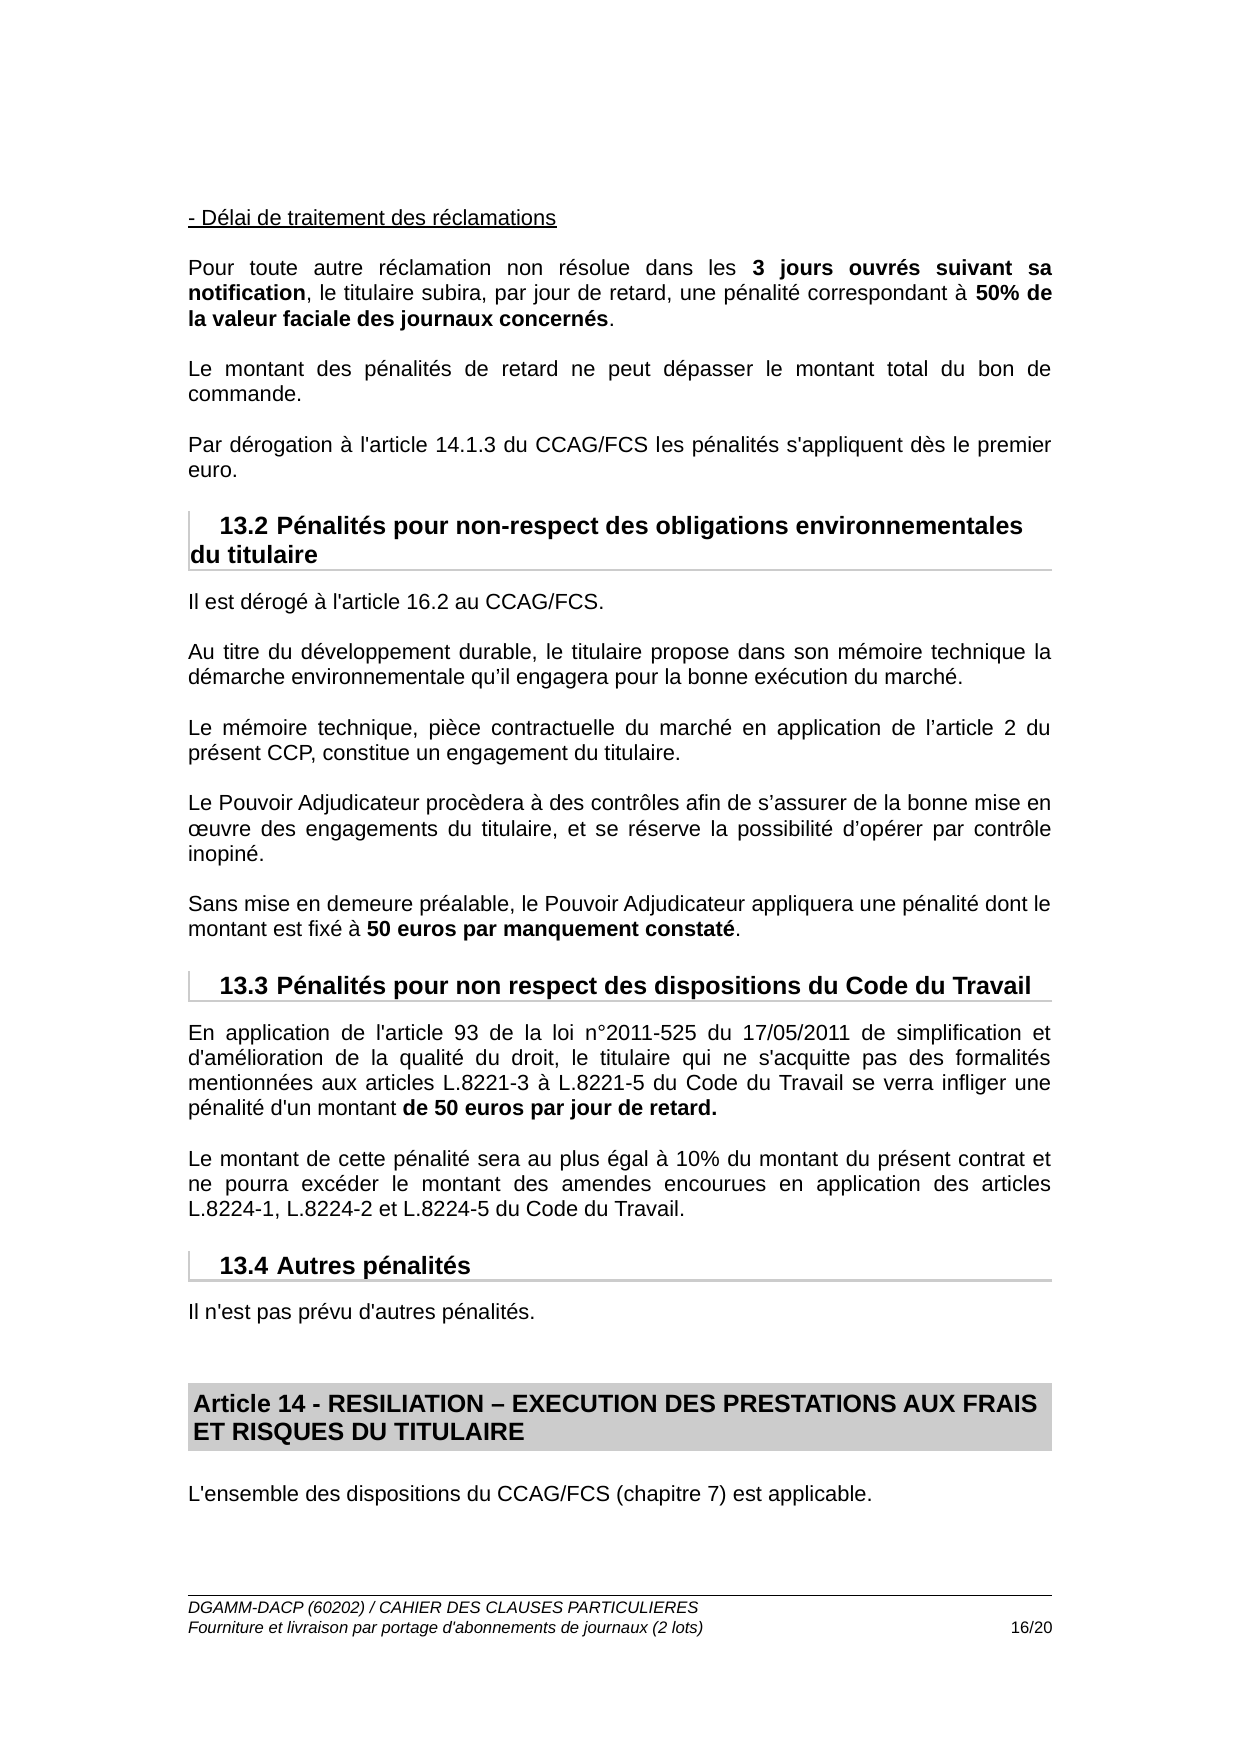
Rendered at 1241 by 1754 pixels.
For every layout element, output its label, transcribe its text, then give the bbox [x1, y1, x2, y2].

text Le mémoire technique, pièce contractuelle du marché en application de l’article 2 du présent CCP, constitue un engagement du titulaire. [188, 715, 1052, 765]
text Le montant des pénalités de retard ne peut dépasser le montant total du bon de commande. [188, 356, 1052, 406]
text En application de l'article 93 de la loi n°2011-525 du 17/05/2011 de simplification et d'amélioration de la qualité du droit, le titulaire qui ne s'acquitte pas des formalités mentionnées aux articles L.8221-3 à L.8221-5 du Code du Travail se verra infliger une pénalité d'un montant de 50 euros par jour de retard. [188, 1019, 1052, 1120]
text Il n'est pas prévu d'autres pénalités. [188, 1299, 1052, 1324]
text Sans mise en demeure préalable, le Pouvoir Adjudicateur appliquera une pénalité dont le montant est fixé à 50 euros par manquement constaté. [188, 891, 1052, 942]
text L'ensemble des dispositions du CCAG/FCS (chapitre 7) est applicable. [188, 1481, 1052, 1506]
text Par dérogation à l'article 14.1.3 du CCAG/FCS les pénalités s'appliquent dès le premier euro. [188, 431, 1052, 482]
text Il est dérogé à l'article 16.2 au CCAG/FCS. [188, 589, 1052, 614]
subtitle Pénalités pour non respect des dispositions du Code du Travail [190, 971, 1052, 1000]
text Le Pouvoir Adjudicateur procèdera à des contrôles afin de s’assurer de la bonne mise en œuvre des engagements du titulaire, et se réserve la possibilité d’opérer par contrôle inopiné. [188, 790, 1052, 866]
subtitle Pénalités pour non-respect des obligations environnementales du titulaire [190, 511, 1052, 569]
subtitle RESILIATION – EXECUTION DES PRESTATIONS AUX FRAIS ET RISQUES DU TITULAIRE [190, 1386, 1050, 1449]
text - Délai de traitement des réclamations [188, 204, 1052, 230]
text Pour toute autre réclamation non résolue dans les 3 jours ouvrés suivant sa notification, le titulaire subira, par jour de retard, une pénalité correspondant à 50% de la valeur faciale des journaux concernés. [188, 255, 1052, 331]
text Au titre du développement durable, le titulaire propose dans son mémoire technique la démarche environnementale qu’il engagera pour la bonne exécution du marché. [188, 639, 1052, 689]
text Le montant de cette pénalité sera au plus égal à 10% du montant du présent contrat et ne pourra excéder le montant des amendes encourues en application des articles L.8224-1, L.8224-2 et L.8224-5 du Code du Travail. [188, 1146, 1052, 1221]
subtitle Autres pénalités [190, 1251, 1052, 1279]
